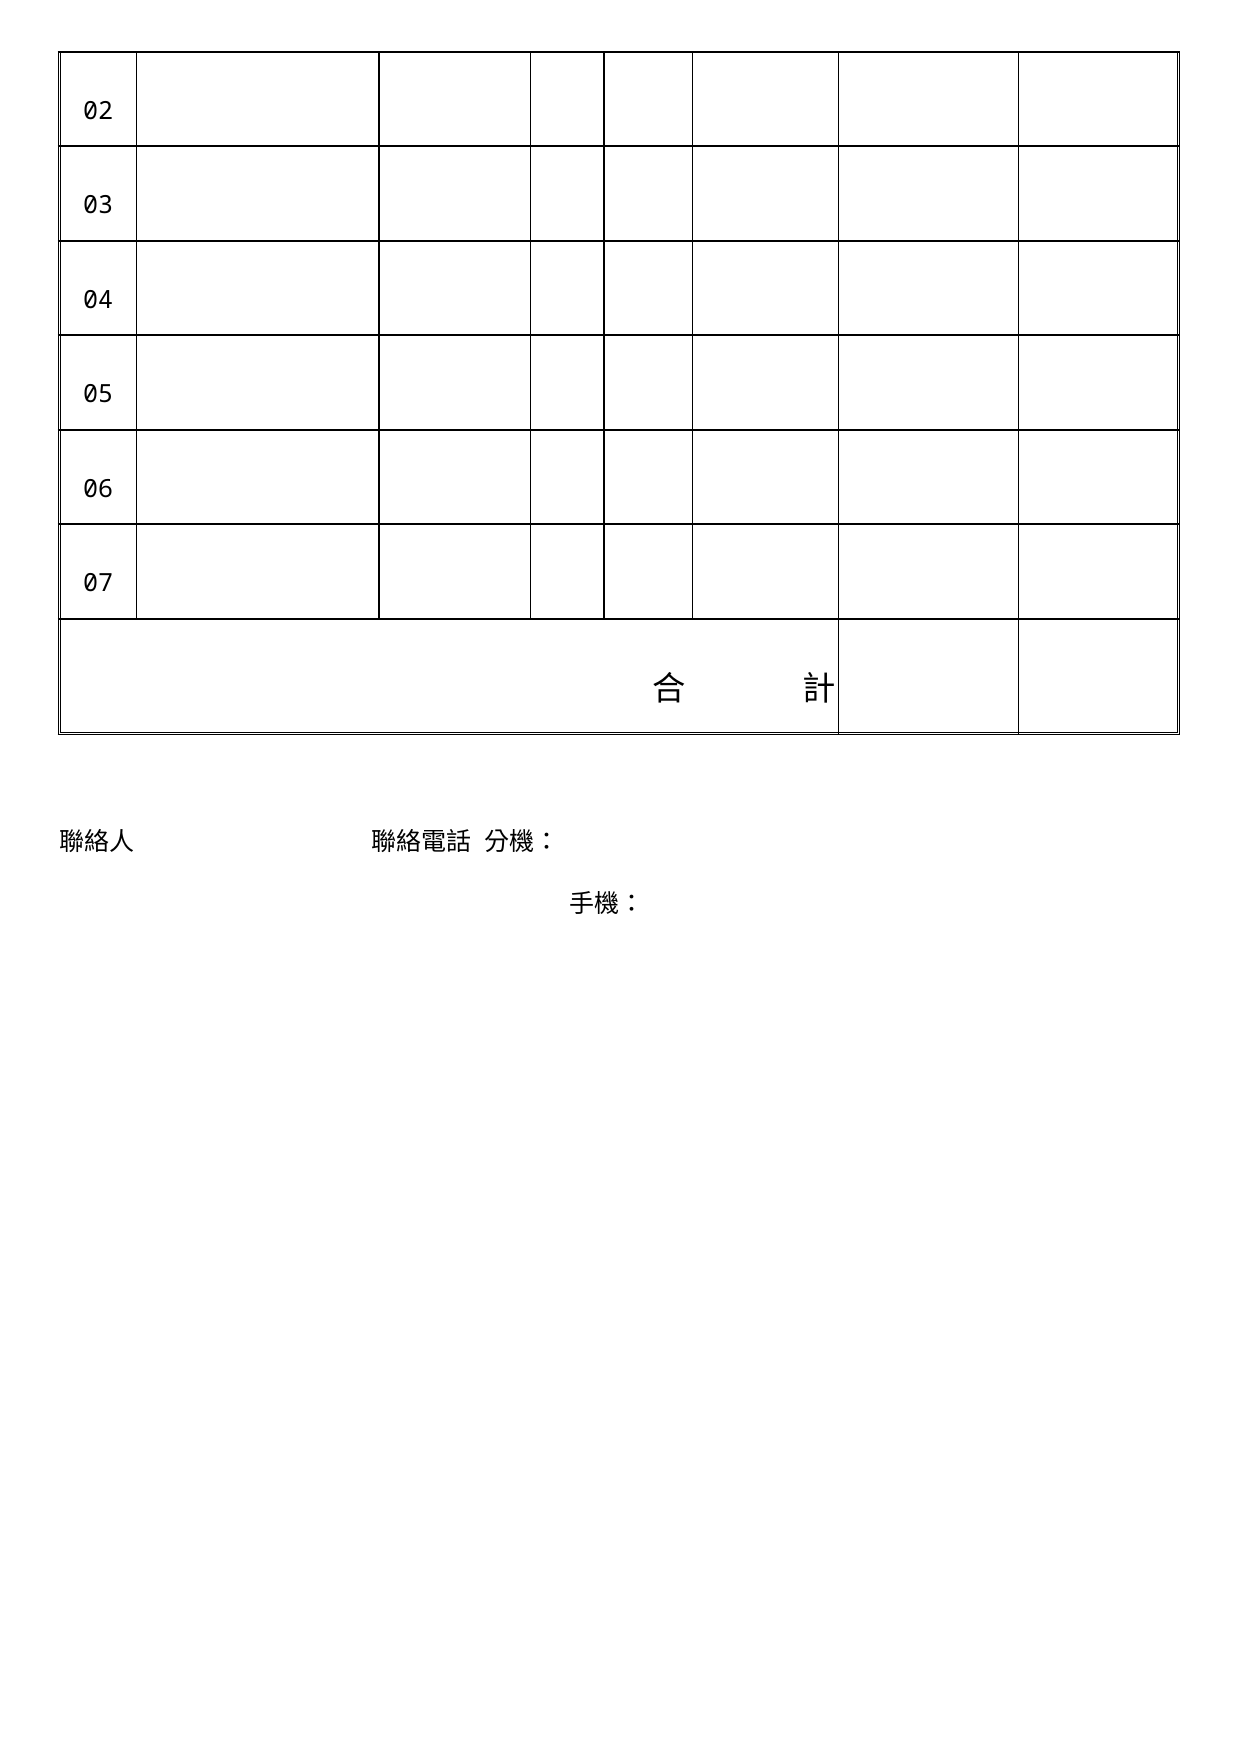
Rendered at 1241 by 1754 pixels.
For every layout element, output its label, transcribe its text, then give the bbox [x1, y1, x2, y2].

table_cell [1019, 431, 1177, 523]
table_cell [693, 53, 838, 145]
table_cell [137, 53, 378, 145]
table_cell [839, 431, 1018, 523]
table_cell [693, 147, 838, 240]
table_cell [531, 53, 603, 145]
table_cell 04 [61, 242, 136, 334]
table_cell [380, 53, 530, 145]
table_cell [137, 431, 378, 523]
table_cell [839, 242, 1018, 334]
table_cell 02 [61, 53, 136, 145]
table_cell [605, 53, 692, 145]
table_cell [531, 431, 603, 523]
table_cell [693, 431, 838, 523]
table_cell [839, 620, 1018, 732]
table_cell [531, 242, 603, 334]
table_cell [605, 431, 692, 523]
table_cell 07 [61, 525, 136, 618]
table_cell [693, 242, 838, 334]
table_cell 03 [61, 147, 136, 240]
table_cell 合 計 [61, 620, 838, 732]
table_cell [1019, 336, 1177, 429]
text 手機： [59, 860, 1181, 923]
table_cell [1019, 242, 1177, 334]
table_cell [531, 336, 603, 429]
table_cell [605, 147, 692, 240]
table_cell [605, 525, 692, 618]
table_cell [531, 147, 603, 240]
table_cell [605, 336, 692, 429]
table_cell [839, 525, 1018, 618]
table_cell [137, 242, 378, 334]
table_cell [693, 336, 838, 429]
table_cell [839, 53, 1018, 145]
table_cell [839, 336, 1018, 429]
table_cell [380, 147, 530, 240]
table_cell [380, 525, 530, 618]
table_cell [1019, 147, 1177, 240]
table_cell [380, 242, 530, 334]
table_cell [137, 336, 378, 429]
text 聯絡人 聯絡電話 分機： [59, 798, 1181, 860]
table_cell [605, 242, 692, 334]
table_cell [137, 525, 378, 618]
table_cell [380, 431, 530, 523]
table_cell 05 [61, 336, 136, 429]
table_cell [839, 147, 1018, 240]
table_cell [137, 147, 378, 240]
table_cell [693, 525, 838, 618]
table_cell [1019, 620, 1177, 732]
table_cell [1019, 525, 1177, 618]
table_cell 06 [61, 431, 136, 523]
table_cell [380, 336, 530, 429]
table_cell [531, 525, 603, 618]
table_cell [1019, 53, 1177, 145]
